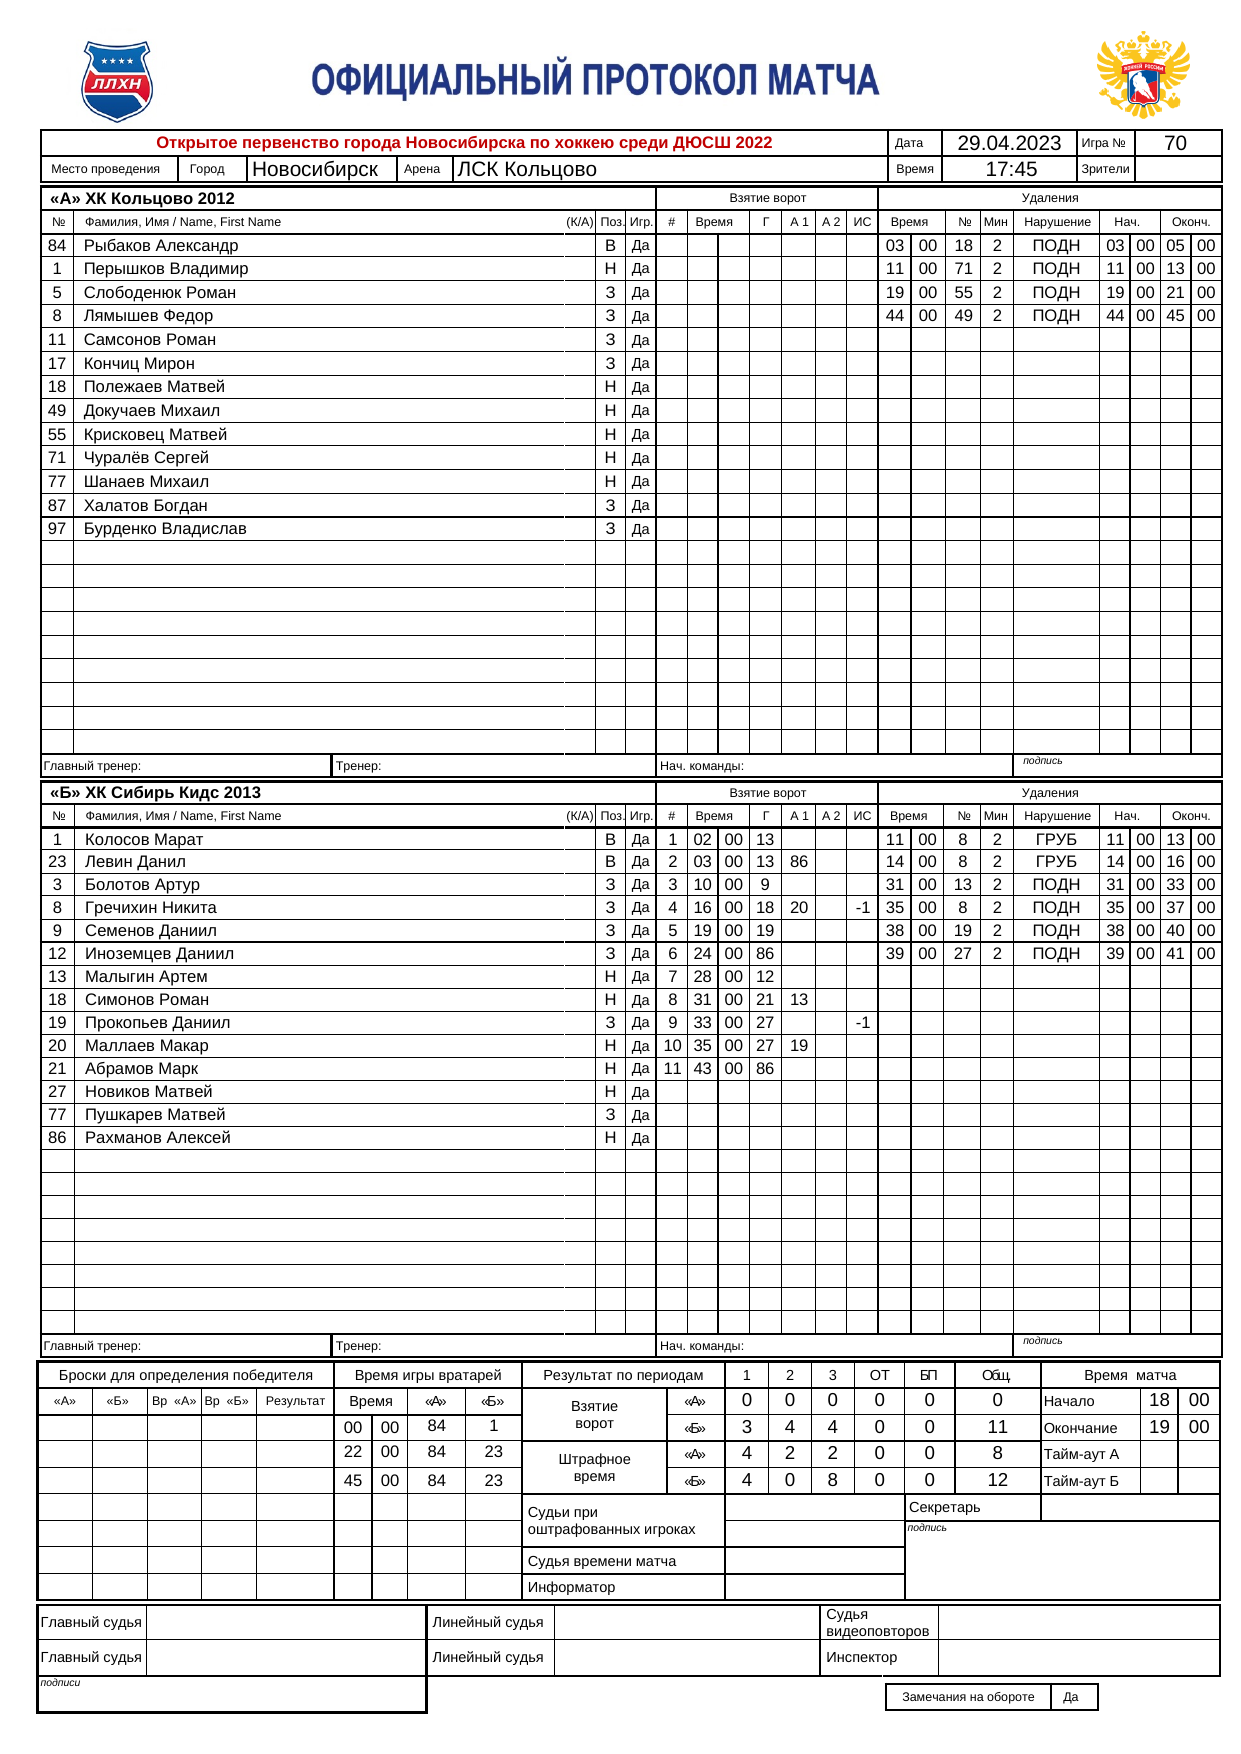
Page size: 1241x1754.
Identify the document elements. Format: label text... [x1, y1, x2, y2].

table_cell [688, 541, 717, 564]
table_cell [1100, 1311, 1129, 1333]
table_cell [42, 588, 73, 611]
table_cell [816, 612, 846, 634]
table_cell [688, 730, 717, 753]
table_cell Н [596, 966, 625, 987]
table_cell [782, 1150, 815, 1172]
table_cell [39, 1494, 92, 1520]
table_cell [1014, 1219, 1099, 1241]
table_cell [74, 659, 564, 682]
table_cell [688, 1311, 717, 1333]
table_cell 1 [42, 257, 73, 280]
table_cell [565, 1150, 595, 1172]
table_cell Новиков Матвей [75, 1081, 564, 1103]
table_cell 2 [981, 235, 1013, 256]
table_cell [1100, 1265, 1129, 1287]
table_cell Вр «Б» [202, 1389, 256, 1413]
table_cell 55 [946, 281, 980, 303]
table_cell 13 [782, 989, 815, 1011]
table_cell [1192, 423, 1221, 445]
table_cell 2 [981, 920, 1013, 941]
table_cell Тренер: [333, 1335, 655, 1356]
table_cell [750, 376, 781, 398]
table_cell [1014, 494, 1099, 516]
table_cell [74, 612, 564, 634]
table_cell 00 [1179, 1389, 1219, 1413]
table_cell Главный тренер: [42, 755, 330, 776]
table_cell [1100, 612, 1129, 634]
table_cell З [596, 920, 625, 941]
table_cell [981, 1150, 1013, 1172]
table_cell [816, 588, 846, 611]
table_cell 9 [750, 874, 781, 895]
table_cell [688, 565, 717, 587]
table_cell 18 [42, 376, 73, 398]
table_cell [847, 683, 877, 706]
table_cell [726, 1521, 904, 1546]
table_cell 18 [750, 896, 781, 918]
table_cell [1192, 1150, 1221, 1172]
table_cell [719, 305, 749, 327]
table_cell [816, 328, 846, 351]
table_cell [912, 1219, 943, 1241]
table_cell Да [626, 896, 655, 918]
table_cell 28 [688, 966, 717, 987]
table_cell 49 [42, 399, 73, 422]
table_cell Да [626, 305, 655, 327]
table_cell [626, 1219, 655, 1241]
table_cell [1131, 989, 1160, 1011]
table_cell Рыбаков Александр [74, 235, 564, 256]
table_cell [555, 1606, 819, 1639]
table_cell [1161, 588, 1190, 611]
table_cell [719, 257, 749, 280]
table_cell [1131, 494, 1160, 516]
table_cell 8 [812, 1468, 854, 1493]
table_cell [93, 1441, 147, 1467]
table_cell [202, 1547, 256, 1573]
table_cell Место проведения [42, 157, 177, 181]
table_cell [1131, 1150, 1160, 1172]
table_cell [981, 1311, 1013, 1333]
table_cell [782, 1219, 815, 1241]
table_cell 00 [912, 305, 945, 327]
table_cell Игр. [626, 211, 655, 233]
table_cell 4 [769, 1415, 811, 1440]
table_cell [847, 636, 877, 658]
table_cell Самсонов Роман [74, 328, 564, 351]
table_cell 00 [912, 896, 943, 918]
table_cell [847, 874, 877, 895]
table_cell Игр. [626, 805, 655, 826]
table_cell [782, 281, 815, 303]
table_cell [1161, 352, 1190, 374]
table_cell [657, 1173, 687, 1195]
table_cell [1014, 989, 1099, 1011]
table_cell [657, 1081, 687, 1103]
table_cell [782, 966, 815, 987]
table_cell [466, 1521, 521, 1546]
table_cell [981, 1127, 1013, 1149]
table_cell 35 [688, 1035, 717, 1057]
table_cell З [596, 1104, 625, 1126]
table_cell Фамилия, Имя / Name, First Name [75, 805, 565, 826]
table_cell 2 [981, 829, 1013, 849]
table_cell [1192, 1058, 1221, 1079]
table_cell [657, 423, 687, 445]
table_cell 11 [879, 829, 910, 849]
table_cell [847, 966, 877, 987]
table_cell [816, 235, 846, 256]
table_cell [782, 1196, 815, 1218]
table_cell Да [626, 1127, 655, 1149]
table_cell [1100, 636, 1129, 658]
table_cell ПОДН [1014, 874, 1099, 895]
table_cell [1131, 1219, 1160, 1241]
table_cell [565, 1288, 595, 1310]
table_cell 14 [1100, 850, 1129, 872]
table_cell 1 [42, 829, 74, 849]
table_cell [946, 541, 980, 564]
table_cell [1161, 683, 1190, 706]
table_cell [657, 612, 687, 634]
table_cell 86 [42, 1127, 74, 1149]
table_cell 2 [981, 281, 1013, 303]
table_cell [944, 1311, 980, 1333]
table_header 29.04.2023 [943, 131, 1076, 155]
table_cell [1131, 1242, 1160, 1264]
table_cell [782, 1104, 815, 1126]
table_cell [912, 376, 945, 398]
table_cell [657, 636, 687, 658]
table_cell [879, 328, 910, 351]
table_cell 03 [688, 850, 717, 872]
table_cell [565, 305, 595, 327]
table_cell [657, 541, 687, 564]
table_cell [596, 707, 625, 729]
table_cell [565, 966, 595, 987]
table_cell 84 [408, 1468, 465, 1493]
table_cell [912, 612, 945, 634]
table_cell [1100, 989, 1129, 1011]
table_cell [1131, 352, 1160, 374]
table_cell [1192, 1196, 1221, 1218]
table_cell [944, 1104, 980, 1126]
table_header Взятие ворот [657, 188, 877, 209]
table_cell [1192, 730, 1221, 753]
table_cell [1192, 565, 1221, 587]
table_cell [1161, 565, 1190, 587]
table_cell [42, 659, 73, 682]
table_cell [816, 966, 846, 987]
table_cell [719, 423, 749, 445]
table_cell [782, 659, 815, 682]
table_cell Маллаев Макар [75, 1035, 564, 1057]
table_cell [847, 376, 877, 398]
table_cell [657, 730, 687, 753]
table_cell 35 [1100, 896, 1129, 918]
table_cell [1014, 565, 1099, 587]
table_cell [981, 730, 1013, 753]
table_cell 13 [750, 850, 781, 872]
table_cell 55 [42, 423, 73, 445]
table_cell [847, 1242, 877, 1264]
table_cell [93, 1547, 147, 1573]
table_cell Секретарь [906, 1495, 1040, 1520]
table_cell # [657, 805, 687, 826]
table_cell [408, 1494, 465, 1520]
table_cell [1131, 470, 1160, 493]
table_cell [1100, 423, 1129, 445]
table_cell 3 [657, 874, 687, 895]
table_cell 3 [726, 1415, 768, 1440]
picture [5, 28, 1197, 129]
table_cell 77 [42, 470, 73, 493]
table_header Открытое первенство города Новосибирска по хоккею среди ДЮСШ 2022 [42, 131, 887, 155]
table_cell 2 [981, 896, 1013, 918]
table_cell В [596, 829, 625, 849]
table_cell [719, 470, 749, 493]
table_cell [912, 707, 945, 729]
table_cell [466, 1494, 521, 1520]
table_cell [657, 1127, 687, 1149]
table_cell [750, 1265, 781, 1287]
table_cell Да [626, 989, 655, 1011]
table_cell [688, 1173, 717, 1195]
table_cell [782, 683, 815, 706]
table_cell [816, 494, 846, 516]
table_cell [981, 612, 1013, 634]
table_cell [657, 683, 687, 706]
table_cell 84 [408, 1416, 465, 1440]
table_cell [750, 1196, 781, 1218]
table_cell 00 [912, 874, 943, 895]
table_cell 00 [719, 1035, 749, 1057]
table_cell 17 [42, 352, 73, 374]
table_cell [879, 1150, 910, 1172]
table_cell [688, 423, 717, 445]
table_cell Да [626, 494, 655, 516]
table_cell [782, 305, 815, 327]
table_cell [1192, 399, 1221, 422]
table_cell 00 [1131, 920, 1160, 941]
table_cell [1192, 989, 1221, 1011]
table_cell [657, 659, 687, 682]
table_cell [1131, 966, 1160, 987]
table_cell [688, 1288, 717, 1310]
table_cell [847, 281, 877, 303]
table_cell Докучаев Михаил [74, 399, 564, 422]
table_cell [1042, 1495, 1219, 1520]
table_cell [944, 1173, 980, 1195]
table_cell ИС [847, 805, 877, 826]
table_cell [42, 1311, 74, 1333]
table_cell [939, 1606, 1219, 1639]
table_cell [74, 565, 564, 587]
table_cell ПОДН [1014, 305, 1099, 327]
table_cell [847, 659, 877, 682]
table_cell [750, 257, 781, 280]
table_cell [565, 281, 595, 303]
table_cell [912, 446, 945, 469]
table_cell 9 [657, 1012, 687, 1033]
table_cell [688, 1219, 717, 1241]
table_cell [148, 1416, 201, 1440]
table_cell Время [688, 805, 749, 826]
table_cell [565, 446, 595, 469]
table_cell [782, 730, 815, 753]
table_cell [1192, 1311, 1221, 1333]
table_cell [1100, 1288, 1129, 1310]
table_cell Н [596, 446, 625, 469]
table_cell Слободенюк Роман [74, 281, 564, 303]
table_cell [816, 281, 846, 303]
table_cell 11 [879, 257, 910, 280]
table_cell [1131, 541, 1160, 564]
table_cell Да [626, 874, 655, 895]
table_cell [879, 446, 910, 469]
table_cell [946, 328, 980, 351]
table_cell [879, 636, 910, 658]
table_cell [596, 1173, 625, 1195]
table_cell [981, 1265, 1013, 1287]
table_cell [1131, 588, 1160, 611]
table_cell [1161, 612, 1190, 634]
table_cell 97 [42, 518, 73, 540]
table_cell [883, 1677, 1220, 1681]
table_cell [750, 1219, 781, 1241]
table_cell 13 [1161, 829, 1190, 849]
table_cell [1014, 1242, 1099, 1264]
table_cell [1014, 470, 1099, 493]
table_cell [782, 1058, 815, 1079]
table_cell 00 [1131, 874, 1160, 895]
table_cell 12 [750, 966, 781, 987]
table_cell 00 [1192, 281, 1221, 303]
table_cell [750, 352, 781, 374]
table_cell Симонов Роман [75, 989, 564, 1011]
table_cell [1131, 518, 1160, 540]
table_cell [1141, 1441, 1177, 1467]
table_cell [847, 1081, 877, 1103]
table_cell [719, 636, 749, 658]
table_cell [657, 1265, 687, 1287]
table_cell [148, 1441, 201, 1467]
table_cell [847, 470, 877, 493]
table_cell [1014, 659, 1099, 682]
table_cell 00 [335, 1416, 371, 1440]
table_cell [1014, 328, 1099, 351]
table_cell 5 [42, 281, 73, 303]
table_cell [816, 1265, 846, 1287]
table_cell [1014, 352, 1099, 374]
table_cell [750, 659, 781, 682]
table_cell [42, 541, 73, 564]
table_cell 00 [912, 943, 943, 964]
table_cell Шанаев Михаил [74, 470, 564, 493]
table_cell [1131, 1288, 1160, 1310]
table_cell [657, 707, 687, 729]
table_cell Судья видеоповторов [821, 1606, 938, 1639]
table_cell [981, 683, 1013, 706]
table_cell Малыгин Артем [75, 966, 564, 987]
table_cell [816, 1035, 846, 1057]
table_cell Да [626, 328, 655, 351]
table_cell [946, 470, 980, 493]
table_cell 00 [912, 829, 943, 849]
table_cell [688, 352, 717, 374]
table_cell [981, 328, 1013, 351]
table_cell [596, 588, 625, 611]
table_cell [816, 1058, 846, 1079]
table_cell [565, 1127, 595, 1149]
table_cell [879, 612, 910, 634]
table_cell [565, 1035, 595, 1057]
table_cell [688, 518, 717, 540]
table_cell 11 [1100, 257, 1129, 280]
table_cell Да [626, 850, 655, 872]
table_cell [1161, 1012, 1190, 1033]
table_cell [596, 1288, 625, 1310]
table_cell [257, 1468, 333, 1493]
table_cell [782, 874, 815, 895]
table_cell подпись [906, 1522, 1219, 1599]
table_cell [847, 446, 877, 469]
table_cell [565, 565, 595, 587]
table_cell [596, 1265, 625, 1287]
table_cell [1131, 399, 1160, 422]
table_cell [750, 1173, 781, 1195]
table_cell [847, 494, 877, 516]
table_cell [1161, 1104, 1190, 1126]
table_cell [39, 1547, 92, 1573]
table_cell [847, 518, 877, 540]
table_cell [847, 1196, 877, 1218]
table_cell 20 [782, 896, 815, 918]
table_cell [912, 730, 945, 753]
table_cell 00 [1192, 829, 1221, 849]
table_cell [626, 1288, 655, 1310]
table_cell [912, 328, 945, 351]
table_cell [39, 1416, 92, 1440]
table_cell Оконч. [1161, 211, 1221, 233]
table_cell [816, 920, 846, 941]
table_cell [1161, 1196, 1190, 1218]
table_cell [847, 1311, 877, 1333]
table_cell 27 [944, 943, 980, 964]
table_header Взятие ворот [657, 783, 877, 803]
table_cell [1100, 494, 1129, 516]
table_cell Левин Данил [75, 850, 564, 872]
table_cell [688, 1196, 717, 1218]
table_cell [981, 966, 1013, 987]
table_cell [202, 1468, 256, 1493]
table_cell [1192, 966, 1221, 987]
table_cell Да [626, 1012, 655, 1033]
table_cell 21 [1161, 281, 1190, 303]
table_cell 00 [373, 1468, 407, 1493]
table_cell [1192, 1104, 1221, 1126]
table_cell 27 [750, 1035, 781, 1057]
table_cell [688, 612, 717, 634]
table_cell 23 [42, 850, 74, 872]
table_cell [726, 1575, 904, 1599]
table_cell А 2 [816, 805, 846, 826]
table_cell [946, 636, 980, 658]
table_cell [42, 1196, 74, 1218]
table_cell № [42, 211, 73, 233]
table_cell 18 [1141, 1389, 1177, 1413]
table_cell [408, 1547, 465, 1573]
table_cell [847, 565, 877, 587]
table_cell [42, 1150, 74, 1172]
table_cell [1100, 565, 1129, 587]
table_cell [816, 1012, 846, 1033]
table_cell [1014, 1150, 1099, 1172]
table_cell [879, 1311, 910, 1333]
table_cell [1192, 1012, 1221, 1033]
table_cell 0 [905, 1389, 954, 1413]
table_cell 37 [1161, 896, 1190, 918]
table_cell [816, 446, 846, 469]
table_cell 39 [1100, 943, 1129, 964]
table_cell 11 [956, 1415, 1040, 1440]
table_cell [879, 1035, 910, 1057]
table_cell [944, 1081, 980, 1103]
table_cell [816, 659, 846, 682]
table_cell [719, 352, 749, 374]
table_cell [1161, 1219, 1190, 1241]
table_cell [946, 565, 980, 587]
table_cell Поз. [596, 805, 625, 826]
table_cell 19 [944, 920, 980, 941]
table_cell ЛСК Кольцово [454, 157, 887, 181]
table_cell [1014, 423, 1099, 445]
table_cell [726, 1495, 904, 1520]
table_cell [981, 1196, 1013, 1218]
table_cell [626, 612, 655, 634]
table_cell [565, 707, 595, 729]
table_cell (К/А) [565, 211, 595, 233]
table_cell [816, 305, 846, 327]
table_cell 00 [719, 989, 749, 1011]
table_cell [688, 1081, 717, 1103]
table_cell [946, 683, 980, 706]
table_cell 00 [719, 896, 749, 918]
table_cell [879, 1081, 910, 1103]
table_cell [750, 1104, 781, 1126]
table_cell [879, 730, 910, 753]
table_cell 24 [688, 943, 717, 964]
table_cell 10 [688, 874, 717, 895]
table_cell [408, 1521, 465, 1546]
table_cell 00 [373, 1441, 407, 1467]
table_cell 40 [1161, 920, 1190, 941]
table_cell [1100, 707, 1129, 729]
table_cell [981, 659, 1013, 682]
table_cell 12 [42, 943, 74, 964]
table_cell [688, 659, 717, 682]
table_cell Да [626, 257, 655, 280]
table_cell [944, 1012, 980, 1033]
table_cell А 1 [782, 805, 815, 826]
table_cell [847, 1288, 877, 1310]
table_cell 0 [855, 1389, 904, 1413]
table_cell [1192, 1081, 1221, 1103]
table_cell [1161, 989, 1190, 1011]
table_cell [1161, 1265, 1190, 1287]
table_cell [816, 636, 846, 658]
table_cell [1014, 683, 1099, 706]
table_cell Н [596, 470, 625, 493]
table_cell [912, 636, 945, 658]
table_cell З [596, 874, 625, 895]
table_cell З [596, 281, 625, 303]
table_cell 33 [688, 1012, 717, 1033]
table_cell [879, 565, 910, 587]
table_cell [719, 1150, 749, 1172]
table_cell [750, 1150, 781, 1172]
table_cell [657, 399, 687, 422]
table_cell [688, 281, 717, 303]
table_cell Зрители [1078, 157, 1134, 181]
table_cell З [596, 896, 625, 918]
table_cell [688, 1127, 717, 1149]
table_cell 84 [42, 235, 73, 256]
table_cell [565, 896, 595, 918]
table_cell [565, 423, 595, 445]
table_cell [565, 1265, 595, 1287]
table_cell [688, 636, 717, 658]
table_cell 16 [1161, 850, 1190, 872]
table_cell [750, 1242, 781, 1264]
table_cell [565, 257, 595, 280]
table_cell 00 [912, 235, 945, 256]
table_cell 2 [657, 850, 687, 872]
table_cell [657, 1196, 687, 1218]
table_cell Н [596, 989, 625, 1011]
table_cell [981, 352, 1013, 374]
table_cell [847, 541, 877, 564]
table_header Общ. [956, 1363, 1040, 1387]
table_cell [782, 446, 815, 469]
table_cell Халатов Богдан [74, 494, 564, 516]
table_cell [726, 1548, 904, 1573]
table_cell [257, 1441, 333, 1467]
table_cell [596, 659, 625, 682]
table_cell Результат [257, 1389, 333, 1413]
table_cell [912, 1127, 943, 1149]
table_cell 84 [408, 1441, 465, 1467]
table_cell [565, 470, 595, 493]
table_cell [1014, 588, 1099, 611]
table_cell [782, 829, 815, 849]
table_cell [565, 1081, 595, 1103]
table_cell [596, 612, 625, 634]
table_cell [981, 565, 1013, 587]
table_cell 00 [1192, 850, 1221, 872]
table_cell [1100, 1242, 1129, 1264]
table_cell [1014, 730, 1099, 753]
table_cell [847, 257, 877, 280]
table_cell [719, 1127, 749, 1149]
table_cell [750, 588, 781, 611]
table_header ОТ [855, 1363, 904, 1387]
table_cell [1100, 446, 1129, 469]
table_cell ПОДН [1014, 257, 1099, 280]
table_cell 00 [719, 1012, 749, 1033]
table_cell подпись [1014, 1335, 1221, 1356]
table_cell [879, 588, 910, 611]
table_cell [565, 399, 595, 422]
table_cell [946, 352, 980, 374]
table_cell 23 [466, 1468, 521, 1493]
table_cell [565, 588, 595, 611]
table_cell [565, 1311, 595, 1333]
table_cell [782, 707, 815, 729]
table_cell 0 [855, 1442, 904, 1467]
table_cell «А» [668, 1389, 724, 1413]
table_cell [1014, 399, 1099, 422]
table_cell [1141, 1468, 1177, 1493]
table_cell [1014, 966, 1099, 987]
table_cell [42, 565, 73, 587]
table_cell [912, 1242, 943, 1264]
table_cell [565, 659, 595, 682]
table_cell [42, 1219, 74, 1241]
table_cell Г [750, 805, 781, 826]
table_cell [981, 494, 1013, 516]
table_cell [626, 1311, 655, 1333]
table_cell 7 [657, 966, 687, 987]
table_cell [565, 829, 595, 849]
table_cell [1179, 1468, 1219, 1493]
table_cell Да [626, 376, 655, 398]
table_cell [596, 1242, 625, 1264]
table_cell [202, 1494, 256, 1520]
table_cell [93, 1574, 147, 1599]
table_cell Время [889, 157, 941, 181]
table_cell [981, 636, 1013, 658]
table_cell [879, 659, 910, 682]
table_cell 27 [750, 1012, 781, 1033]
table_cell Да [626, 518, 655, 540]
table_cell 0 [905, 1468, 954, 1493]
table_cell 05 [1161, 235, 1190, 256]
table_cell [626, 636, 655, 658]
table_cell [148, 1521, 201, 1546]
table_cell [1161, 494, 1190, 516]
table_cell [1100, 541, 1129, 564]
table_cell Да [626, 399, 655, 422]
table_cell [719, 399, 749, 422]
table_cell [1161, 399, 1190, 422]
table_cell [1192, 707, 1221, 729]
table_cell [688, 470, 717, 493]
table_cell Болотов Артур [75, 874, 564, 895]
table_cell [1014, 1127, 1099, 1149]
table_cell 8 [42, 896, 74, 918]
table_cell [981, 470, 1013, 493]
table_cell Гречихин Никита [75, 896, 564, 918]
table_cell [782, 470, 815, 493]
table_cell [750, 565, 781, 587]
table_cell 02 [688, 829, 717, 849]
table_cell [657, 1242, 687, 1264]
table_cell [93, 1494, 147, 1520]
table_cell [719, 1173, 749, 1195]
table_cell 00 [1131, 257, 1160, 280]
table_cell [565, 1012, 595, 1033]
table_cell [1192, 328, 1221, 351]
table_cell 12 [956, 1468, 1040, 1493]
table_cell [719, 1242, 749, 1264]
table_cell [466, 1547, 521, 1573]
table_cell 00 [912, 257, 945, 280]
table_cell [912, 1058, 943, 1079]
table_cell [657, 588, 687, 611]
table_cell [879, 1265, 910, 1287]
table_cell [750, 1288, 781, 1310]
table_cell [944, 989, 980, 1011]
table_cell [688, 257, 717, 280]
table_cell Перышков Владимир [74, 257, 564, 280]
table_cell [466, 1574, 521, 1599]
table_cell [1100, 470, 1129, 493]
table_cell [657, 446, 687, 469]
table_cell [1136, 157, 1221, 181]
table_cell [1192, 518, 1221, 540]
table_cell Вр «А» [148, 1389, 201, 1413]
table_cell [688, 588, 717, 611]
table_header Броски для определения победителя [39, 1363, 333, 1387]
table_cell [719, 541, 749, 564]
table_cell [42, 1173, 74, 1195]
table_cell [1192, 1173, 1221, 1195]
table_cell [946, 730, 980, 753]
table_cell Н [596, 1127, 625, 1149]
table_cell [1100, 683, 1129, 706]
table_cell [1014, 636, 1099, 658]
table_cell [428, 1677, 882, 1711]
table_cell [816, 1127, 846, 1149]
table_cell [373, 1494, 407, 1520]
table_cell [202, 1521, 256, 1546]
table_cell [847, 305, 877, 327]
table_cell [879, 966, 910, 987]
table_cell [1161, 966, 1190, 987]
table_cell Нач. [1100, 805, 1160, 826]
table_cell [75, 1242, 564, 1264]
table_cell № [944, 805, 980, 826]
table_cell [719, 588, 749, 611]
table_cell [1100, 518, 1129, 540]
table_cell [847, 1219, 877, 1241]
table_cell 00 [719, 850, 749, 872]
table_cell [912, 659, 945, 682]
table_cell [719, 1219, 749, 1241]
table_cell [565, 352, 595, 374]
table_cell [1161, 1288, 1190, 1310]
table_cell [74, 707, 564, 729]
table_cell [879, 376, 910, 398]
table_cell [816, 518, 846, 540]
table_cell [719, 659, 749, 682]
table_header Да [1052, 1685, 1097, 1709]
table_cell [847, 850, 877, 872]
table_cell [719, 235, 749, 256]
table_cell Н [596, 1058, 625, 1079]
table_cell 21 [42, 1058, 74, 1079]
table_cell [847, 1150, 877, 1172]
table_cell [981, 707, 1013, 729]
table_cell Фамилия, Имя / Name, First Name [74, 211, 565, 233]
table_cell [1192, 659, 1221, 682]
table_cell [257, 1521, 333, 1546]
table_header 1 [726, 1363, 768, 1387]
table_cell [879, 518, 910, 540]
table_cell Н [596, 1035, 625, 1057]
table_cell [1131, 612, 1160, 634]
table_cell [719, 1104, 749, 1126]
table_cell З [596, 352, 625, 374]
table_cell 0 [855, 1415, 904, 1440]
table_cell [879, 399, 910, 422]
table_cell [626, 730, 655, 753]
table_cell [981, 1288, 1013, 1310]
table_cell [944, 1035, 980, 1057]
table_cell [626, 1150, 655, 1172]
table_cell [657, 518, 687, 540]
table_cell [719, 494, 749, 516]
table_cell [782, 1265, 815, 1287]
table_cell [626, 541, 655, 564]
table_cell [782, 1288, 815, 1310]
table_cell [816, 1081, 846, 1103]
table_cell [75, 1219, 564, 1241]
table_cell Н [596, 257, 625, 280]
table_cell [847, 730, 877, 753]
table_cell 03 [1100, 235, 1129, 256]
table_cell 13 [750, 829, 781, 849]
table_cell [1192, 1265, 1221, 1287]
table_cell [1131, 1035, 1160, 1057]
table_cell [565, 1173, 595, 1195]
table_cell Оконч. [1161, 805, 1221, 826]
table_cell [657, 1219, 687, 1241]
table_cell З [596, 518, 625, 540]
table_cell [750, 494, 781, 516]
table_cell Г [750, 211, 781, 233]
table_cell 2 [812, 1442, 854, 1467]
table_cell 00 [912, 920, 943, 941]
table_cell [202, 1574, 256, 1599]
table_cell [912, 494, 945, 516]
table_cell [39, 1521, 92, 1546]
table_cell [981, 1173, 1013, 1195]
table_cell подпись [1014, 755, 1221, 776]
table_cell [1192, 612, 1221, 634]
table_cell [719, 565, 749, 587]
table_cell [879, 1104, 910, 1126]
table_cell [626, 659, 655, 682]
table_header Удаления [879, 783, 1221, 803]
table_cell Окончание [1042, 1415, 1140, 1440]
table_cell 0 [769, 1468, 811, 1493]
table_cell [42, 683, 73, 706]
table_cell [74, 730, 564, 753]
table_cell [1161, 1242, 1190, 1264]
table_cell [946, 494, 980, 516]
table_cell 38 [879, 920, 910, 941]
table_cell [335, 1547, 371, 1573]
table_cell [148, 1468, 201, 1493]
table_cell [688, 376, 717, 398]
table_cell Иноземцев Даниил [75, 943, 564, 964]
table_cell 31 [879, 874, 910, 895]
table_cell В [596, 850, 625, 872]
table_cell Тайм-аут А [1042, 1441, 1140, 1467]
table_cell Да [626, 352, 655, 374]
table_cell 00 [1131, 305, 1160, 327]
table_cell [257, 1547, 333, 1573]
table_cell [1161, 707, 1190, 729]
table_cell № [946, 211, 980, 233]
table_cell 18 [946, 235, 980, 256]
table_cell Да [626, 829, 655, 849]
table_cell [912, 565, 945, 587]
table_cell [782, 235, 815, 256]
table_cell [626, 1196, 655, 1218]
table_cell [1131, 1196, 1160, 1218]
table_cell [946, 399, 980, 422]
table_cell Нарушение [1014, 805, 1099, 826]
table_cell [816, 541, 846, 564]
table_cell [657, 257, 687, 280]
table_cell 2 [981, 850, 1013, 872]
table_cell [1161, 446, 1190, 469]
table_cell 00 [1192, 920, 1221, 941]
table_cell 10 [657, 1035, 687, 1057]
table_cell [946, 707, 980, 729]
table_cell [565, 850, 595, 872]
table_cell 00 [1192, 257, 1221, 280]
table_cell [879, 1242, 910, 1264]
table_cell 86 [750, 1058, 781, 1079]
table_cell [944, 1288, 980, 1310]
table_cell [1014, 446, 1099, 469]
table_cell ГРУБ [1014, 850, 1099, 872]
table_cell Лямышев Федор [74, 305, 564, 327]
table_cell 00 [719, 943, 749, 964]
table_cell [944, 1242, 980, 1264]
table_cell 4 [812, 1415, 854, 1440]
table_cell Полежаев Матвей [74, 376, 564, 398]
table_cell [1161, 541, 1190, 564]
table_cell 8 [42, 305, 73, 327]
table_cell Прокопьев Даниил [75, 1012, 564, 1033]
table_cell [750, 235, 781, 256]
table_cell [1192, 636, 1221, 658]
table_cell [912, 1012, 943, 1033]
table_cell [1161, 1173, 1190, 1195]
table_cell 0 [905, 1442, 954, 1467]
table_cell ПОДН [1014, 281, 1099, 303]
table_cell 45 [335, 1468, 371, 1493]
table_cell [816, 565, 846, 587]
table_cell [847, 989, 877, 1011]
table_cell 00 [719, 920, 749, 941]
table_header Время матча [1042, 1363, 1219, 1387]
table_cell [750, 612, 781, 634]
table_cell Главный тренер: [42, 1335, 330, 1356]
table_cell [816, 1288, 846, 1310]
table_cell 11 [1100, 829, 1129, 849]
table_cell [981, 1035, 1013, 1057]
table_cell [946, 446, 980, 469]
table_cell [257, 1416, 333, 1440]
table_cell 19 [42, 1012, 74, 1033]
table_cell [912, 1265, 943, 1287]
table_cell [565, 943, 595, 964]
table_cell [981, 1058, 1013, 1079]
table_cell 19 [1100, 281, 1129, 303]
table_cell [946, 423, 980, 445]
table_cell 31 [1100, 874, 1129, 895]
table_cell [688, 399, 717, 422]
table_cell [1100, 1150, 1129, 1172]
table_cell Город [179, 157, 246, 181]
table_cell [147, 1640, 425, 1675]
table_cell [719, 376, 749, 398]
table_cell [816, 376, 846, 398]
table_cell [847, 1058, 877, 1079]
table_cell ГРУБ [1014, 829, 1099, 849]
table_cell [912, 1311, 943, 1333]
table_cell [782, 541, 815, 564]
table_cell [688, 683, 717, 706]
table_cell [626, 565, 655, 587]
table_cell 8 [944, 829, 980, 849]
table_cell [1161, 328, 1190, 351]
table_cell [816, 874, 846, 895]
table_cell [1014, 1012, 1099, 1033]
table_cell Поз. [596, 211, 625, 233]
table_cell 11 [42, 328, 73, 351]
table_cell [981, 376, 1013, 398]
table_cell Кончиц Мирон [74, 352, 564, 374]
table_cell [335, 1521, 371, 1546]
table_cell Н [596, 1081, 625, 1103]
table_cell [879, 683, 910, 706]
table_cell 1 [657, 829, 687, 849]
table_cell [912, 423, 945, 445]
table_cell [657, 494, 687, 516]
table_header БП [905, 1363, 954, 1387]
table_cell [565, 1242, 595, 1264]
table_cell [981, 423, 1013, 445]
table_cell [148, 1574, 201, 1599]
table_cell 00 [1131, 850, 1160, 872]
table_cell [42, 707, 73, 729]
table_cell 2 [981, 257, 1013, 280]
table_cell [1192, 541, 1221, 564]
table_cell [657, 376, 687, 398]
table_cell 00 [373, 1416, 407, 1440]
table_cell [657, 1288, 687, 1310]
table_cell [93, 1416, 147, 1440]
table_cell [816, 352, 846, 374]
table_cell [946, 376, 980, 398]
table_cell Информатор [523, 1575, 724, 1599]
table_cell 00 [1131, 896, 1160, 918]
table_cell Начало [1042, 1389, 1140, 1413]
table_cell [750, 1127, 781, 1149]
table_cell [750, 423, 781, 445]
table_cell [750, 683, 781, 706]
table_cell ПОДН [1014, 896, 1099, 918]
table_cell [74, 683, 564, 706]
table_cell 3 [42, 874, 74, 895]
table_cell Штрафное время [523, 1442, 666, 1493]
table_cell [565, 683, 595, 706]
table_cell 00 [719, 874, 749, 895]
table_cell 2 [981, 305, 1013, 327]
table_cell [782, 352, 815, 374]
table_cell 0 [769, 1389, 811, 1413]
table_cell [816, 423, 846, 445]
table_cell [596, 1196, 625, 1218]
table_cell Семенов Даниил [75, 920, 564, 941]
table_cell [912, 1196, 943, 1218]
table_cell З [596, 494, 625, 516]
table_cell Да [626, 920, 655, 941]
table_cell Пушкарев Матвей [75, 1104, 564, 1126]
table_cell Да [626, 966, 655, 987]
table_cell [782, 1012, 815, 1033]
table_cell З [596, 943, 625, 964]
table_cell 0 [855, 1468, 904, 1493]
table_cell [147, 1606, 425, 1639]
table_cell [750, 707, 781, 729]
table_cell [1131, 730, 1160, 753]
table_cell [596, 1219, 625, 1241]
table_cell [1192, 1288, 1221, 1310]
table_cell 16 [688, 896, 717, 918]
table_cell [879, 541, 910, 564]
table_cell [75, 1311, 564, 1333]
table_cell 00 [1131, 281, 1160, 303]
table_cell Тренер: [333, 755, 655, 776]
table_cell 00 [719, 966, 749, 987]
table_cell [1100, 1058, 1129, 1079]
table_cell [981, 446, 1013, 469]
table_cell 4 [726, 1468, 768, 1493]
table_cell [912, 1104, 943, 1126]
table_cell [912, 989, 943, 1011]
table_cell [596, 1311, 625, 1333]
table_cell [912, 966, 943, 987]
table_cell [688, 707, 717, 729]
table_cell [912, 588, 945, 611]
table_cell [816, 730, 846, 753]
table_cell 31 [688, 989, 717, 1011]
table_cell [816, 1311, 846, 1333]
table_cell Судьи при оштрафованных игроках [523, 1495, 724, 1546]
table_cell [1161, 730, 1190, 753]
table_cell 0 [812, 1389, 854, 1413]
table_cell Н [596, 399, 625, 422]
table_cell [816, 1219, 846, 1241]
table_cell [657, 281, 687, 303]
table_cell [93, 1521, 147, 1546]
table_cell «А» [668, 1442, 724, 1467]
table_cell [1100, 730, 1129, 753]
table_cell [373, 1574, 407, 1599]
table_cell 0 [956, 1389, 1040, 1413]
table_cell Н [596, 423, 625, 445]
table_cell [816, 1196, 846, 1218]
table_cell [657, 235, 687, 256]
table_header 70 [1136, 131, 1221, 155]
table_cell Колосов Марат [75, 829, 564, 849]
table_cell [408, 1574, 465, 1599]
table_cell 00 [1179, 1415, 1219, 1440]
table_cell Арена [398, 157, 452, 181]
table_cell [1100, 352, 1129, 374]
table_cell 77 [42, 1104, 74, 1126]
table_cell [816, 943, 846, 964]
table_cell [750, 636, 781, 658]
table_cell [1100, 1081, 1129, 1103]
table_cell [335, 1574, 371, 1599]
table_header Замечания на обороте [887, 1685, 1050, 1709]
table_cell [944, 1265, 980, 1287]
table_cell 03 [879, 235, 910, 256]
table_cell [782, 423, 815, 445]
table_cell Крисковец Матвей [74, 423, 564, 445]
table_cell [816, 1150, 846, 1172]
table_cell Время [688, 211, 749, 233]
table_cell [74, 636, 564, 658]
table_cell [847, 1127, 877, 1149]
table_cell [373, 1521, 407, 1546]
table_cell 4 [657, 896, 687, 918]
table_cell [626, 588, 655, 611]
table_cell [981, 541, 1013, 564]
table_cell [816, 399, 846, 422]
table_cell [657, 470, 687, 493]
table_cell [782, 518, 815, 540]
table_cell [879, 1288, 910, 1310]
table_cell [1131, 1081, 1160, 1103]
table_cell Абрамов Марк [75, 1058, 564, 1079]
table_cell [750, 518, 781, 540]
table_cell [688, 328, 717, 351]
table_cell [1131, 659, 1160, 682]
table_cell [816, 1104, 846, 1126]
table_cell Рахманов Алексей [75, 1127, 564, 1149]
table_cell [981, 1104, 1013, 1126]
table_cell [719, 1196, 749, 1218]
table_cell [847, 1035, 877, 1057]
table_cell Линейный судья [428, 1640, 554, 1675]
table_cell [750, 1081, 781, 1103]
table_cell 00 [1131, 235, 1160, 256]
table_cell Новосибирск [248, 157, 396, 181]
table_cell [1161, 423, 1190, 445]
table_cell [782, 612, 815, 634]
table_header Дата [889, 131, 941, 155]
table_cell Время [879, 805, 943, 826]
table_cell Судья времени матча [523, 1548, 724, 1573]
table_cell [565, 874, 595, 895]
table_cell [688, 1242, 717, 1264]
table_cell 00 [1192, 896, 1221, 918]
table_cell [1131, 328, 1160, 351]
table_cell [1179, 1441, 1219, 1467]
table_cell [657, 328, 687, 351]
table_cell 8 [944, 896, 980, 918]
table_cell [719, 281, 749, 303]
table_cell [75, 1265, 564, 1287]
table_cell 22 [335, 1441, 371, 1467]
table_cell [1161, 1081, 1190, 1103]
table_cell [816, 896, 846, 918]
table_cell [688, 235, 717, 256]
table_cell 00 [1192, 235, 1221, 256]
table_cell [847, 920, 877, 941]
table_cell [1014, 518, 1099, 540]
table_cell 00 [719, 1058, 749, 1079]
table_cell [1161, 376, 1190, 398]
table_cell 19 [688, 920, 717, 941]
table_cell [1131, 1127, 1160, 1149]
table_cell 11 [657, 1058, 687, 1079]
table_cell 43 [688, 1058, 717, 1079]
table_cell [1014, 541, 1099, 564]
table_cell Чуралёв Сергей [74, 446, 564, 469]
table_cell [1192, 1242, 1221, 1264]
table_cell [1099, 1682, 1220, 1711]
table_cell [74, 541, 564, 564]
table_cell Взятие ворот [523, 1389, 666, 1440]
table_cell [750, 328, 781, 351]
table_cell [944, 1196, 980, 1218]
table_cell [719, 446, 749, 469]
table_cell [42, 612, 73, 634]
table_cell [1131, 446, 1160, 469]
table_cell [981, 588, 1013, 611]
table_cell [1100, 1219, 1129, 1241]
table_cell [782, 1311, 815, 1333]
table_cell [879, 989, 910, 1011]
table_cell [626, 1265, 655, 1287]
table_cell [719, 518, 749, 540]
table_cell 13 [1161, 257, 1190, 280]
table_cell [816, 1173, 846, 1195]
table_cell [719, 730, 749, 753]
table_cell [565, 1196, 595, 1218]
table_cell [596, 636, 625, 658]
table_cell 35 [879, 896, 910, 918]
table_header Игра № [1078, 131, 1134, 155]
table_cell [782, 399, 815, 422]
table_cell [1100, 328, 1129, 351]
table_cell [1161, 1311, 1190, 1333]
table_cell [750, 446, 781, 469]
table_cell [596, 730, 625, 753]
table_cell Нач. [1100, 211, 1160, 233]
table_header Время игры вратарей [335, 1363, 521, 1387]
table_cell [1014, 1288, 1099, 1310]
table_cell [981, 518, 1013, 540]
table_cell ПОДН [1014, 920, 1099, 941]
table_cell 6 [657, 943, 687, 964]
table_cell [657, 1104, 687, 1126]
table_cell [847, 707, 877, 729]
table_cell [946, 588, 980, 611]
table_cell 8 [944, 850, 980, 872]
table_cell 9 [42, 920, 74, 941]
table_cell [719, 683, 749, 706]
table_cell [912, 1035, 943, 1057]
table_cell «Б» [668, 1468, 724, 1493]
table_cell Нарушение [1014, 211, 1099, 233]
table_cell [782, 376, 815, 398]
table_cell [565, 376, 595, 398]
table_cell [688, 1150, 717, 1172]
table_cell 33 [1161, 874, 1190, 895]
table_cell [1014, 1035, 1099, 1057]
table_cell [1192, 1127, 1221, 1149]
table_cell Бурденко Владислав [74, 518, 564, 540]
table_cell [847, 235, 877, 256]
table_cell [946, 518, 980, 540]
table_cell 00 [1192, 305, 1221, 327]
table_cell Да [626, 1081, 655, 1103]
table_cell [1161, 659, 1190, 682]
table_cell [981, 399, 1013, 422]
table_cell [847, 588, 877, 611]
table_cell [847, 399, 877, 422]
table_cell [750, 305, 781, 327]
table_cell (К/А) [565, 805, 595, 826]
table_cell [1014, 707, 1099, 729]
table_cell [688, 446, 717, 469]
table_cell [1192, 446, 1221, 469]
table_cell [657, 565, 687, 587]
table_cell [912, 518, 945, 540]
table_cell [1161, 518, 1190, 540]
table_cell [1161, 470, 1190, 493]
table_cell [782, 920, 815, 941]
table_cell [1014, 1058, 1099, 1079]
table_cell [42, 730, 73, 753]
table_cell [42, 1265, 74, 1287]
table_cell [1131, 1104, 1160, 1126]
table_cell [912, 1150, 943, 1172]
table_cell 49 [946, 305, 980, 327]
table_cell [565, 235, 595, 256]
table_cell Да [626, 943, 655, 964]
table_cell 45 [1161, 305, 1190, 327]
table_cell [816, 850, 846, 872]
table_cell [1131, 565, 1160, 587]
table_cell [1100, 1196, 1129, 1218]
table_cell Тайм-аут Б [1042, 1468, 1140, 1493]
table_cell 86 [750, 943, 781, 964]
table_cell [719, 328, 749, 351]
table_cell ИС [847, 211, 877, 233]
table_cell [750, 1311, 781, 1333]
table_cell [565, 612, 595, 634]
table_cell 2 [769, 1442, 811, 1467]
table_cell [750, 281, 781, 303]
table_cell [1100, 588, 1129, 611]
table_cell [1192, 494, 1221, 516]
table_cell [939, 1640, 1219, 1675]
table_cell [1192, 470, 1221, 493]
table_cell «Б» [668, 1415, 724, 1440]
table_cell [1192, 352, 1221, 374]
table_cell [39, 1574, 92, 1599]
table_cell [1161, 1035, 1190, 1057]
table_cell 0 [905, 1415, 954, 1440]
table_cell # [657, 211, 687, 233]
table_cell 00 [1131, 943, 1160, 964]
table_cell 41 [1161, 943, 1190, 964]
table_cell [257, 1574, 333, 1599]
table_cell [1014, 1104, 1099, 1126]
table_cell [1014, 1081, 1099, 1103]
table_cell [816, 257, 846, 280]
table_cell Да [626, 1058, 655, 1079]
table_cell -1 [847, 896, 877, 918]
table_cell 18 [42, 989, 74, 1011]
table_cell -1 [847, 1012, 877, 1033]
table_cell [565, 989, 595, 1011]
table_cell [847, 829, 877, 849]
table_cell [912, 541, 945, 564]
table_cell Время [879, 211, 945, 233]
table_cell [626, 1173, 655, 1195]
table_cell [879, 423, 910, 445]
table_cell [912, 399, 945, 422]
table_cell Да [626, 423, 655, 445]
table_cell 19 [782, 1035, 815, 1057]
table_cell [912, 1288, 943, 1310]
table_cell [879, 1012, 910, 1033]
table_cell [782, 1173, 815, 1195]
table_cell [847, 1173, 877, 1195]
table_cell [816, 683, 846, 706]
table_cell [1161, 636, 1190, 658]
table_cell [719, 1288, 749, 1310]
table_cell [912, 352, 945, 374]
table_cell [879, 707, 910, 729]
table_cell [1131, 1311, 1160, 1333]
table_cell 86 [782, 850, 815, 872]
table_cell 44 [1100, 305, 1129, 327]
table_cell [782, 1242, 815, 1264]
table_cell 14 [879, 850, 910, 872]
table_cell [944, 1150, 980, 1172]
table_cell [39, 1441, 92, 1467]
table_cell [981, 1219, 1013, 1241]
table_cell [981, 1081, 1013, 1103]
table_cell [1131, 423, 1160, 445]
table_cell [879, 1058, 910, 1079]
table_cell [1100, 1104, 1129, 1126]
table_cell Нач. команды: [657, 1335, 1012, 1356]
table_cell Да [626, 235, 655, 256]
table_header Удаления [879, 188, 1221, 209]
table_cell 13 [42, 966, 74, 987]
table_cell [1131, 376, 1160, 398]
table_cell [75, 1173, 564, 1195]
table_cell [1131, 1012, 1160, 1033]
table_header 2 [769, 1363, 811, 1387]
table_cell [688, 305, 717, 327]
table_cell 20 [42, 1035, 74, 1057]
table_cell [719, 1311, 749, 1333]
table_cell [1131, 683, 1160, 706]
table_cell [1100, 966, 1129, 987]
table_cell 4 [726, 1442, 768, 1467]
table_cell [74, 588, 564, 611]
table_cell [1014, 1196, 1099, 1218]
table_cell З [596, 328, 625, 351]
table_cell [75, 1150, 564, 1172]
table_cell [879, 352, 910, 374]
table_cell [688, 1104, 717, 1126]
table_cell [782, 1081, 815, 1103]
table_header «А» ХК Кольцово 2012 [42, 188, 655, 209]
table_cell [596, 1150, 625, 1172]
table_cell [719, 1081, 749, 1103]
table_cell 13 [944, 874, 980, 895]
table_cell [879, 1196, 910, 1218]
table_cell [719, 707, 749, 729]
table_cell «А» [39, 1389, 92, 1413]
table_cell 1 [466, 1416, 521, 1440]
table_cell [944, 1127, 980, 1149]
table_cell [1100, 1012, 1129, 1033]
table_cell Нач. команды: [657, 755, 1012, 776]
table_cell [42, 1288, 74, 1310]
table_cell [879, 1173, 910, 1195]
table_cell [202, 1416, 256, 1440]
table_cell Линейный судья [428, 1606, 554, 1639]
table_cell [657, 305, 687, 327]
table_cell [782, 257, 815, 280]
table_cell [257, 1494, 333, 1520]
table_cell подписи [39, 1677, 425, 1711]
table_cell [39, 1468, 92, 1493]
table_cell [879, 494, 910, 516]
table_cell [944, 1219, 980, 1241]
table_cell [688, 1265, 717, 1287]
table_cell 00 [912, 281, 945, 303]
table_cell 23 [466, 1441, 521, 1467]
table_cell [596, 565, 625, 587]
table_cell [946, 612, 980, 634]
table_cell Да [626, 446, 655, 469]
table_cell [816, 829, 846, 849]
table_cell [1131, 1265, 1160, 1287]
table_cell [565, 1219, 595, 1241]
table_cell [879, 470, 910, 493]
table_cell А 2 [816, 211, 846, 233]
table_cell 19 [750, 920, 781, 941]
table_cell [782, 943, 815, 964]
table_cell [879, 1127, 910, 1149]
table_cell 5 [657, 920, 687, 941]
table_cell [879, 1219, 910, 1241]
table_cell [782, 588, 815, 611]
table_cell «Б » [466, 1389, 521, 1413]
table_cell [657, 1311, 687, 1333]
table_cell [847, 1104, 877, 1126]
table_cell [1100, 376, 1129, 398]
table_cell Н [596, 376, 625, 398]
table_cell [847, 328, 877, 351]
table_cell [688, 494, 717, 516]
table_cell Да [626, 470, 655, 493]
table_cell Главный судья [39, 1606, 146, 1639]
table_cell Мин [981, 805, 1013, 826]
table_cell [1192, 1219, 1221, 1241]
table_cell [782, 328, 815, 351]
table_cell [719, 1265, 749, 1287]
table_cell [847, 612, 877, 634]
table_cell [1161, 1150, 1190, 1172]
table_cell [981, 989, 1013, 1011]
table_cell [782, 565, 815, 587]
table_cell [1100, 1035, 1129, 1057]
table_cell [847, 423, 877, 445]
table_cell [42, 1242, 74, 1264]
table_cell [912, 470, 945, 493]
table_cell 27 [42, 1081, 74, 1103]
table_cell 19 [879, 281, 910, 303]
table_cell [596, 683, 625, 706]
table_cell [1100, 1173, 1129, 1195]
table_cell [565, 541, 595, 564]
table_cell [202, 1441, 256, 1467]
table_cell [1192, 376, 1221, 398]
table_cell В [596, 235, 625, 256]
table_cell [782, 1127, 815, 1149]
table_cell [1192, 1035, 1221, 1057]
table_cell [847, 943, 877, 964]
table_cell [42, 636, 73, 658]
table_cell [944, 966, 980, 987]
table_cell [1014, 1311, 1099, 1333]
table_cell [596, 541, 625, 564]
table_cell 0 [726, 1389, 768, 1413]
table_cell 2 [981, 874, 1013, 895]
table_cell [1100, 659, 1129, 682]
table_cell [847, 352, 877, 374]
table_cell [1100, 1127, 1129, 1149]
table_cell 71 [946, 257, 980, 280]
table_cell 44 [879, 305, 910, 327]
table_cell [816, 470, 846, 493]
table_cell ПОДН [1014, 235, 1099, 256]
table_cell [816, 707, 846, 729]
table_cell [1131, 1058, 1160, 1079]
table_header «Б» ХК Сибирь Кидс 2013 [42, 783, 655, 803]
table_header 3 [812, 1363, 854, 1387]
table_cell [1192, 588, 1221, 611]
table_cell [1161, 1127, 1190, 1149]
table_cell 8 [657, 989, 687, 1011]
table_cell [565, 494, 595, 516]
table_cell [1131, 707, 1160, 729]
table_cell [1131, 1173, 1160, 1195]
table_cell 00 [1192, 874, 1221, 895]
table_cell [750, 541, 781, 564]
table_cell [1014, 612, 1099, 634]
table_cell [912, 1081, 943, 1103]
table_cell [565, 1058, 595, 1079]
table_cell 21 [750, 989, 781, 1011]
table_cell Да [626, 1104, 655, 1126]
table_cell Да [626, 281, 655, 303]
table_cell «А» [408, 1389, 465, 1413]
table_cell [750, 470, 781, 493]
table_cell [75, 1196, 564, 1218]
table_cell «Б» [93, 1389, 147, 1413]
table_cell [373, 1547, 407, 1573]
table_cell [719, 612, 749, 634]
table_cell [1192, 683, 1221, 706]
table_header Результат по периодам [523, 1363, 724, 1387]
table_cell 39 [879, 943, 910, 964]
table_cell [626, 1242, 655, 1264]
table_cell [1014, 1173, 1099, 1195]
table_cell [847, 1265, 877, 1287]
table_cell 00 [719, 829, 749, 849]
table_cell [750, 730, 781, 753]
table_cell [912, 1173, 943, 1195]
table_cell [148, 1494, 201, 1520]
table_cell [981, 1242, 1013, 1264]
table_cell Время [335, 1389, 407, 1413]
table_cell ПОДН [1014, 943, 1099, 964]
table_cell 00 [1131, 829, 1160, 849]
table_cell Инспектор [821, 1640, 938, 1675]
table_cell Да [626, 1035, 655, 1057]
table_cell [75, 1288, 564, 1310]
table_cell 38 [1100, 920, 1129, 941]
table_cell 8 [956, 1442, 1040, 1467]
table_cell [912, 683, 945, 706]
table_cell [816, 989, 846, 1011]
table_cell [555, 1640, 819, 1675]
table_cell [1131, 636, 1160, 658]
table_cell [565, 518, 595, 540]
table_cell [1100, 399, 1129, 422]
table_cell 00 [1192, 943, 1221, 964]
table_cell 17:45 [943, 157, 1076, 181]
table_cell З [596, 1012, 625, 1033]
table_cell [657, 1150, 687, 1172]
table_cell 19 [1141, 1415, 1177, 1440]
table_cell [626, 683, 655, 706]
table_cell [1014, 1265, 1099, 1287]
table_cell [946, 659, 980, 682]
table_cell [1161, 1058, 1190, 1079]
table_cell [750, 399, 781, 422]
table_cell Главный судья [39, 1640, 146, 1675]
table_cell Мин [981, 211, 1013, 233]
table_cell [657, 352, 687, 374]
table_cell З [596, 305, 625, 327]
table_cell 2 [981, 943, 1013, 964]
table_cell [565, 730, 595, 753]
table_cell [335, 1494, 371, 1520]
table_cell [816, 1242, 846, 1264]
table_cell 71 [42, 446, 73, 469]
table_cell 00 [912, 850, 943, 872]
table_cell [782, 494, 815, 516]
table_cell [981, 1012, 1013, 1033]
table_cell [1014, 376, 1099, 398]
table_cell [93, 1468, 147, 1493]
table_cell [565, 920, 595, 941]
table_cell [148, 1547, 201, 1573]
table_cell [944, 1058, 980, 1079]
table_cell [565, 1104, 595, 1126]
table_cell 87 [42, 494, 73, 516]
table_cell [782, 636, 815, 658]
table_cell [565, 328, 595, 351]
table_cell [565, 636, 595, 658]
table_cell № [42, 805, 74, 826]
table_cell А 1 [782, 211, 815, 233]
table_cell [626, 707, 655, 729]
